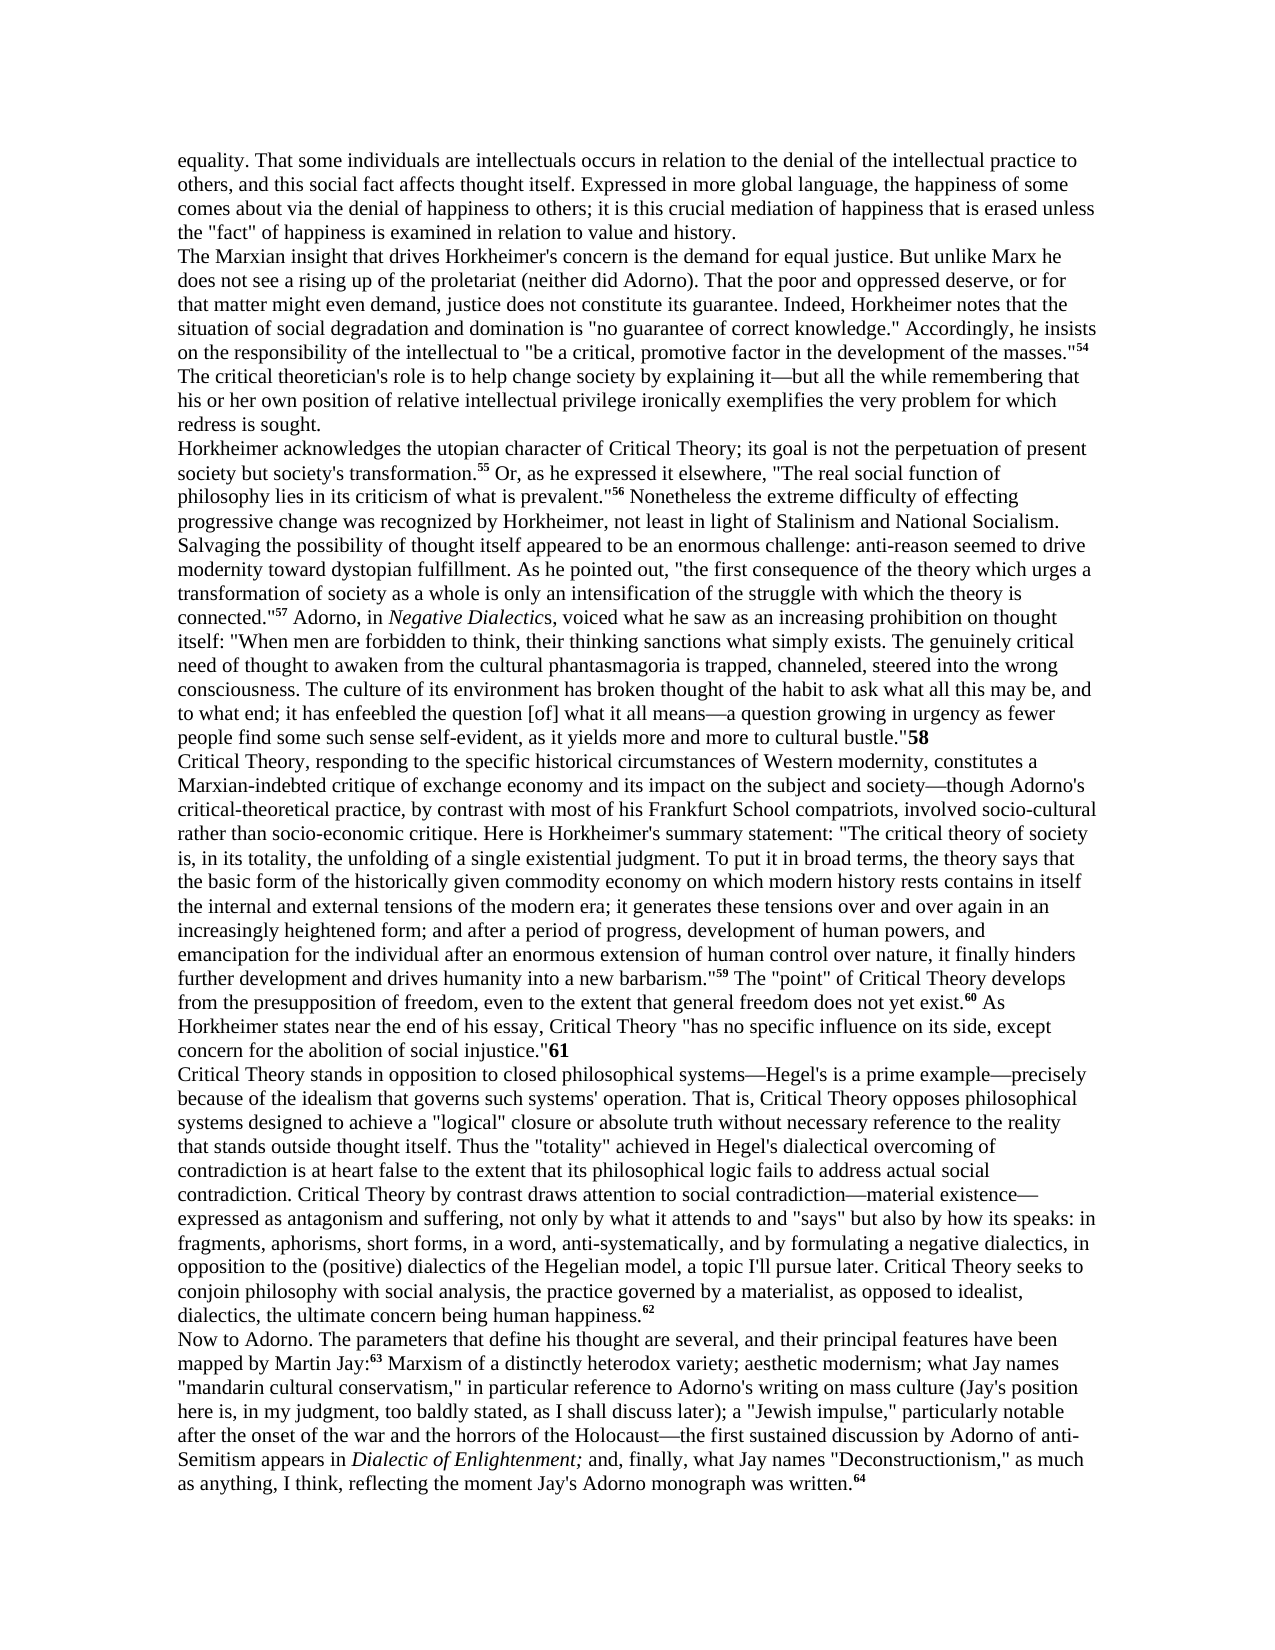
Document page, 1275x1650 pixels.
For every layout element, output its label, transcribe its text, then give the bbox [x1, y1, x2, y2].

text Critical Theory, responding to the specific historical circumstances of Western modernity, constitutes a Marxian-indebted critique of exchange economy and its impact on the subject and society—though Adorno's critical-theoretical practice, by contrast with most of his Frankfurt School compatriots, involved socio-cultural rather than socio-economic critique. Here is Horkheimer's summary statement: "The critical theory of society is, in its totality, the unfolding of a single existential judgment. To put it in broad terms, the theory says that the basic form of the historically given commodity economy on which modern history rests contains in itself the internal and external tensions of the modern era; it generates these tensions over and over again in an increasingly heightened form; and after a period of progress, development of human powers, and emancipation for the individual after an enormous extension of human control over nature, it finally hinders further development and drives humanity into a new barbarism."59 The "point" of Critical Theory develops from the presupposition of freedom, even to the extent that general freedom does not yet exist.60 As Horkheimer states near the end of his essay, Critical Theory "has no specific influence on its side, except concern for the abolition of social injustice."61 [177, 749, 1098, 1062]
text Horkheimer acknowledges the utopian character of Critical Theory; its goal is not the perpetuation of present society but society's transformation.55 Or, as he expressed it elsewhere, "The real social function of philosophy lies in its criticism of what is prevalent."56 Nonetheless the extreme difficulty of effecting progressive change was recognized by Horkheimer, not least in light of Stalinism and National Socialism. Salvaging the possibility of thought itself appeared to be an enormous challenge: anti-reason seemed to drive modernity toward dystopian fulfillment. As he pointed out, "the first consequence of the theory which urges a transformation of society as a whole is only an intensification of the struggle with which the theory is connected."57 Adorno, in Negative Dialectics, voiced what he saw as an increasing prohibition on thought itself: "When men are forbidden to think, their thinking sanctions what simply exists. The genuinely critical need of thought to awaken from the cultural phantasmagoria is trapped, channeled, steered into the wrong consciousness. The culture of its environment has broken thought of the habit to ask what all this may be, and to what end; it has enfeebled the question [of] what it all means—a question growing in urgency as fewer people find some such sense self-evident, as it yields more and more to cultural bustle."58 [177, 436, 1098, 749]
text Now to Adorno. The parameters that define his thought are several, and their principal features have been mapped by Martin Jay:63 Marxism of a distinctly heterodox variety; aesthetic modernism; what Jay names "mandarin cultural conservatism," in particular reference to Adorno's writing on mass culture (Jay's position here is, in my judgment, too baldly stated, as I shall discuss later); a "Jewish impulse," particularly notable after the onset of the war and the horrors of the Holocaust—the first sustained discussion by Adorno of anti-Semitism appears in Dialectic of Enlightenment; and, finally, what Jay names "Deconstructionism," as much as anything, I think, reflecting the moment Jay's Adorno monograph was written.64 [177, 1327, 1098, 1495]
text The Marxian insight that drives Horkheimer's concern is the demand for equal justice. But unlike Marx he does not see a rising up of the proletariat (neither did Adorno). That the poor and oppressed deserve, or for that matter might even demand, justice does not constitute its guarantee. Indeed, Horkheimer notes that the situation of social degradation and domination is "no guarantee of correct knowledge." Accordingly, he insists on the responsibility of the intellectual to "be a critical, promotive factor in the development of the masses."54 The critical theoretician's role is to help change society by explaining it—but all the while remembering that his or her own position of relative intellectual privilege ironically exemplifies the very problem for which redress is sought. [177, 244, 1098, 436]
text Critical Theory stands in opposition to closed philosophical systems—Hegel's is a prime example—precisely because of the idealism that governs such systems' operation. That is, Critical Theory opposes philosophical systems designed to achieve a "logical" closure or absolute truth without necessary reference to the reality that stands outside thought itself. Thus the "totality" achieved in Hegel's dialectical overcoming of contradiction is at heart false to the extent that its philosophical logic fails to address actual social contradiction. Critical Theory by contrast draws attention to social contradiction—material existence—expressed as antagonism and suffering, not only by what it attends to and "says" but also by how its speaks: in fragments, aphorisms, short forms, in a word, anti-systematically, and by formulating a negative dialectics, in opposition to the (positive) dialectics of the Hegelian model, a topic I'll pursue later. Critical Theory seeks to conjoin philosophy with social analysis, the practice governed by a materialist, as opposed to idealist, dialectics, the ultimate concern being human happiness.62 [177, 1062, 1098, 1327]
text equality. That some individuals are intellectuals occurs in relation to the denial of the intellectual practice to others, and this social fact affects thought itself. Expressed in more global language, the happiness of some comes about via the denial of happiness to others; it is this crucial mediation of happiness that is erased unless the "fact" of happiness is examined in relation to value and history. [177, 148, 1098, 244]
